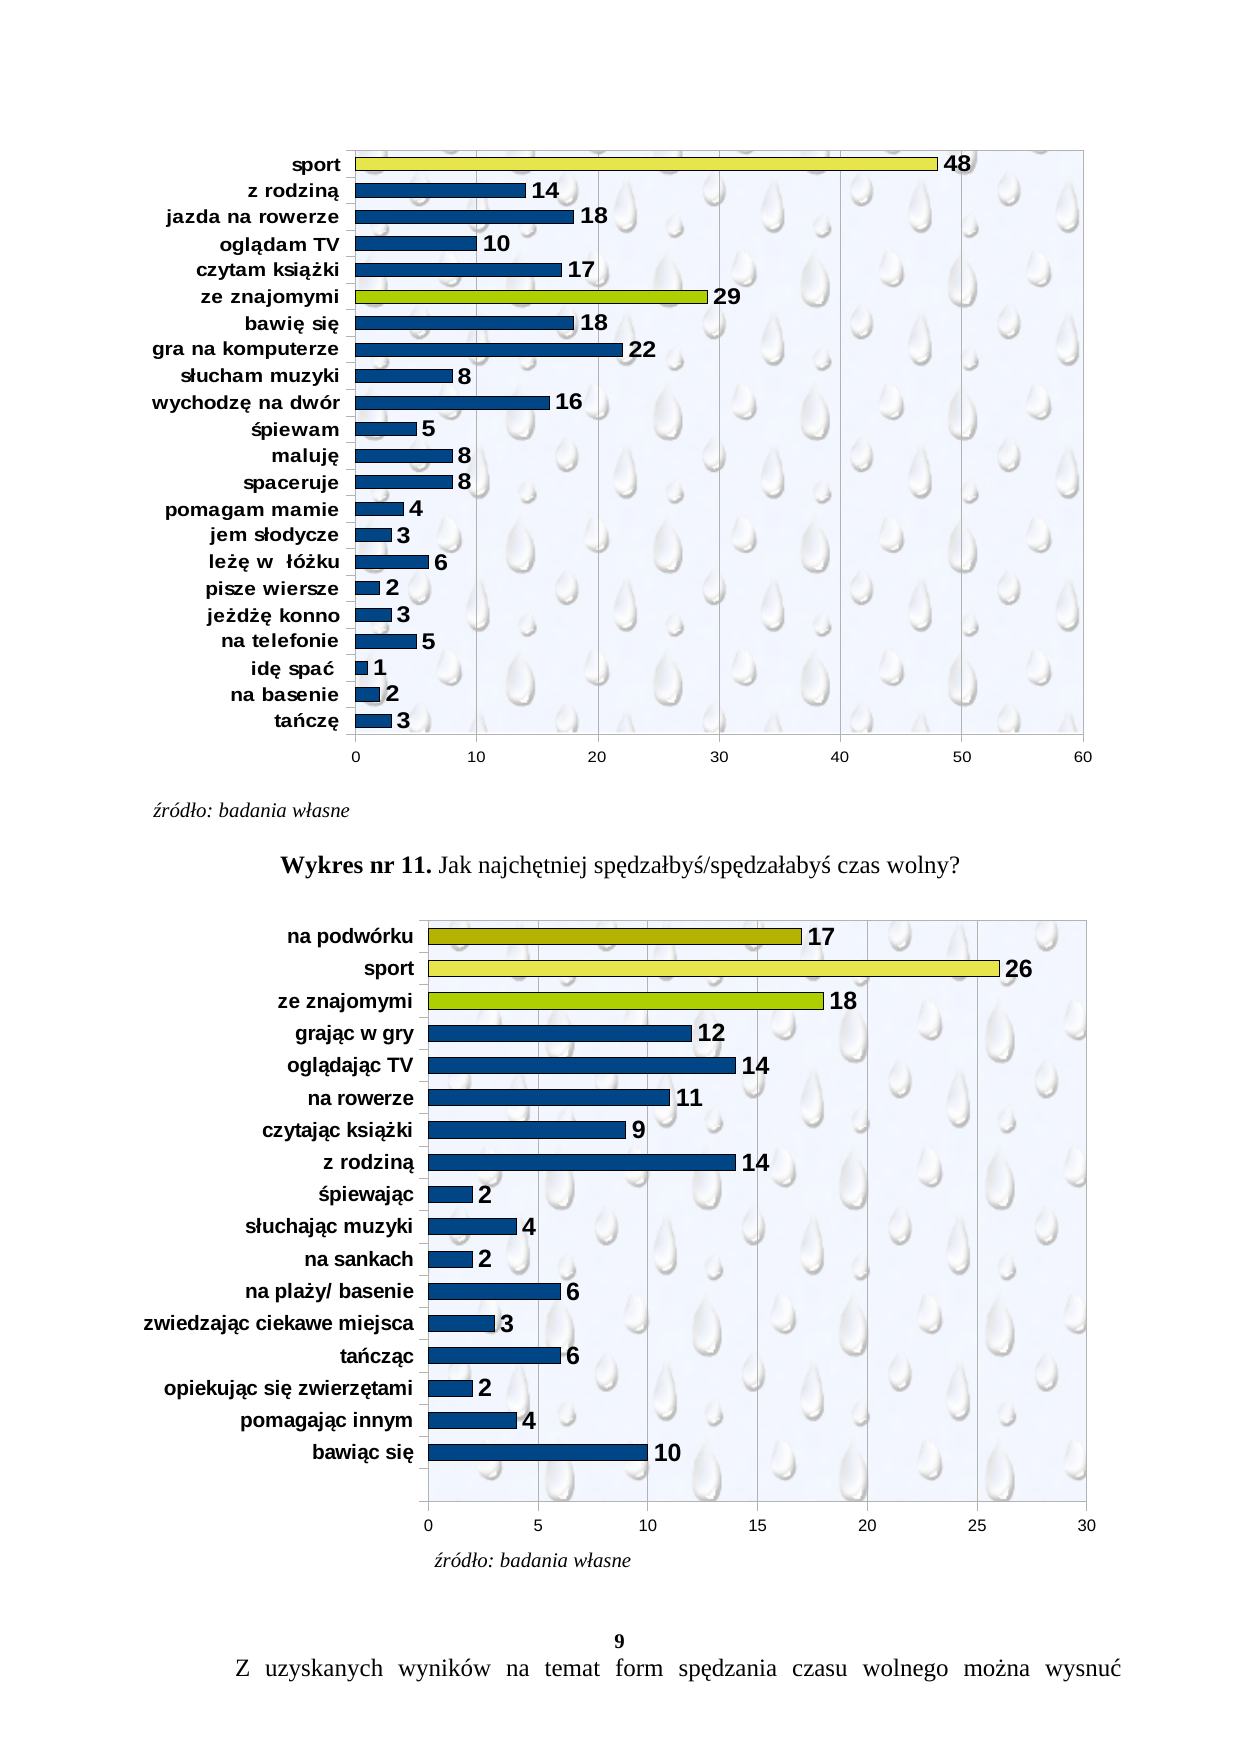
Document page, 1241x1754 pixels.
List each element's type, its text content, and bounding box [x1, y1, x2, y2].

text 16 [117, 1629, 1122, 1653]
text źródło: badania własne [117, 798, 1122, 822]
text Wykres nr 11. Jak najchętniej spędzałbyś/spędzałabyś czas wolny? [118, 850, 1122, 879]
text źródło: badania własne [117, 908, 1122, 1572]
text Z uzyskanych wyników na temat form spędzania czasu wolnego można wysnuć [117, 1653, 1122, 1682]
